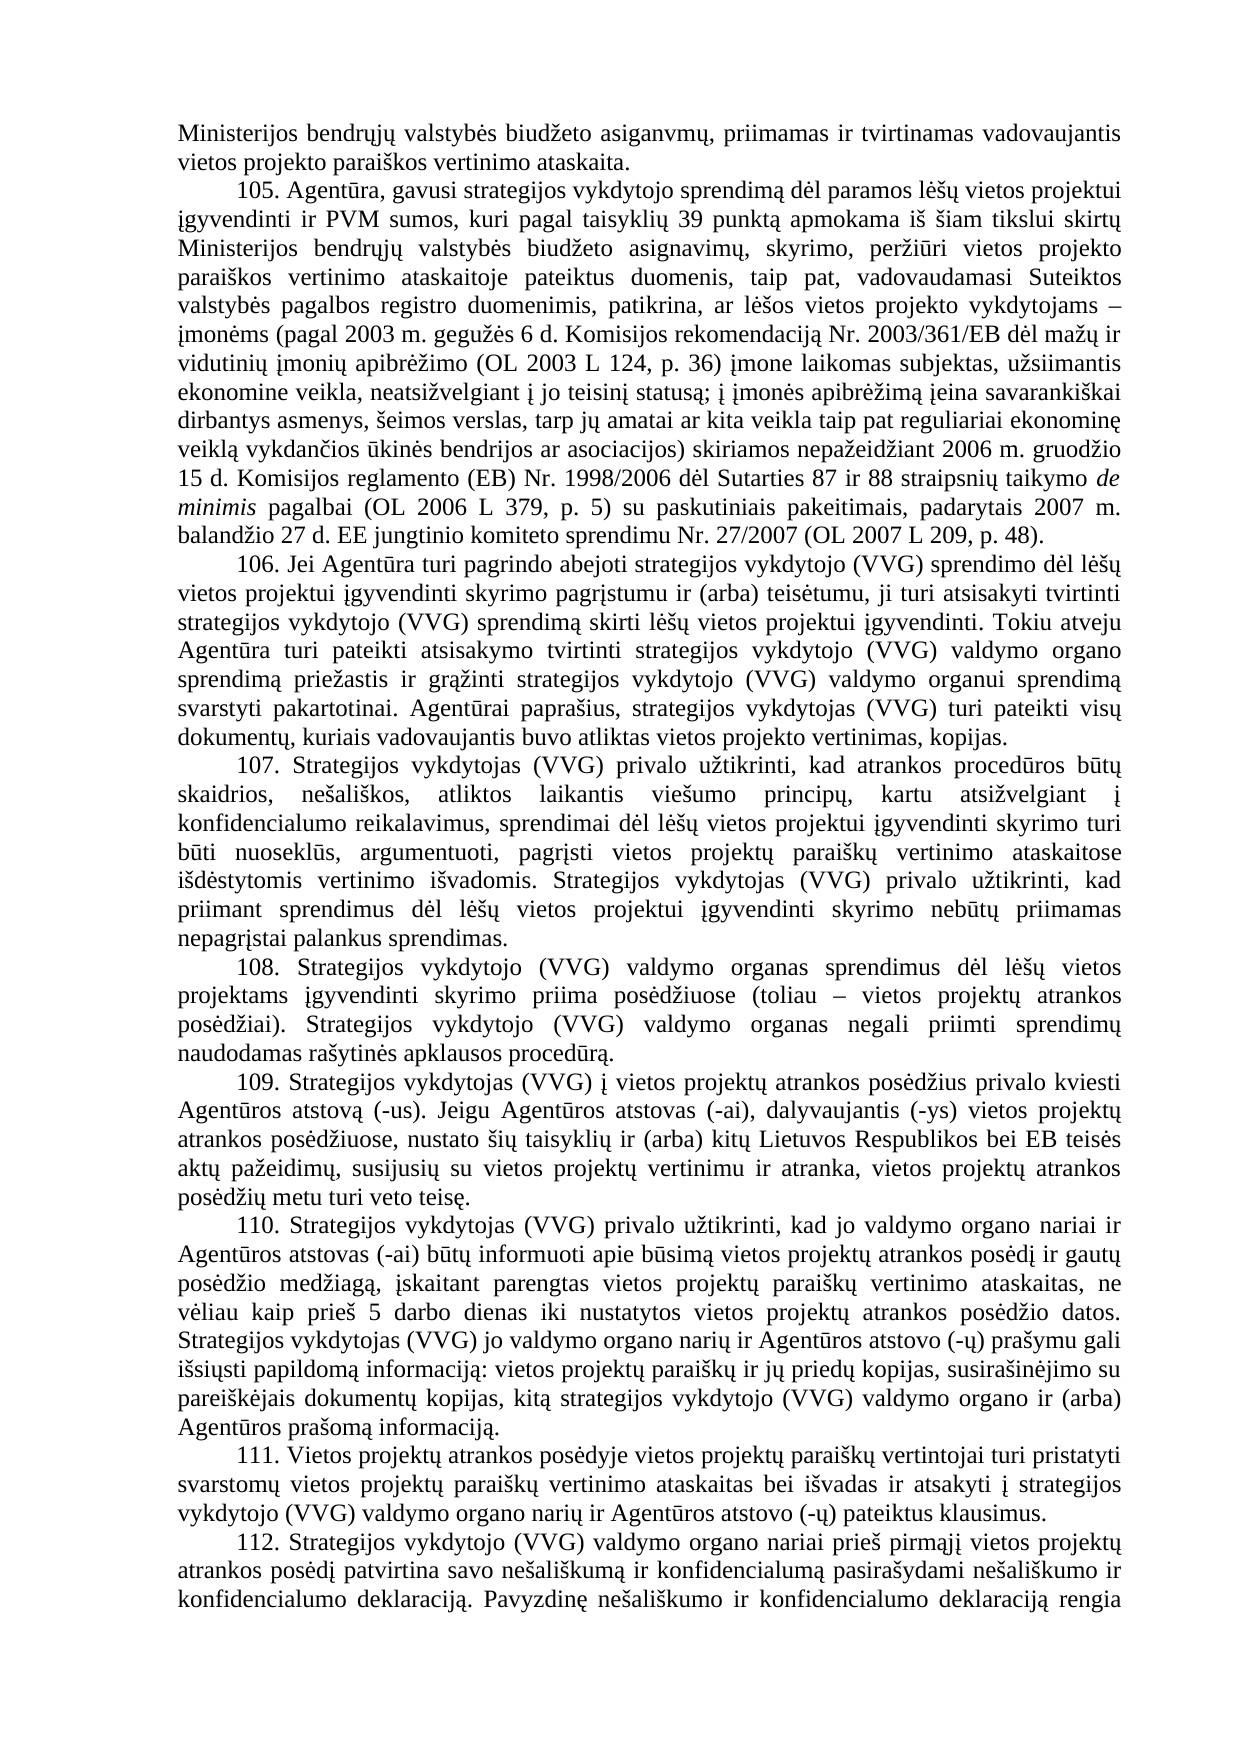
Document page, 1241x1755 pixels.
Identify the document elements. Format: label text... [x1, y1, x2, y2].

text 110. Strategijos vykdytojas (VVG) privalo užtikrinti, kad jo valdymo organo nariai ir Agentūros atstovas (-ai) būtų informuoti apie būsimą vietos projektų atrankos posėdį ir gautų posėdžio medžiagą, įskaitant parengtas vietos projektų paraiškų vertinimo ataskaitas, ne vėliau kaip prieš 5 darbo dienas iki nustatytos vietos projektų atrankos posėdžio datos. Strategijos vykdytojas (VVG) jo valdymo organo narių ir Agentūros atstovo (-ų) prašymu gali išsiųsti papildomą informaciją: vietos projektų paraiškų ir jų priedų kopijas, susirašinėjimo su pareiškėjais dokumentų kopijas, kitą strategijos vykdytojo (VVG) valdymo organo ir (arba) Agentūros prašomą informaciją. [177, 1211, 1122, 1441]
text 105. Agentūra, gavusi strategijos vykdytojo sprendimą dėl paramos lėšų vietos projektui įgyvendinti ir PVM sumos, kuri pagal taisyklių 39 punktą apmokama iš šiam tikslui skirtų Ministerijos bendrųjų valstybės biudžeto asignavimų, skyrimo, peržiūri vietos projekto paraiškos vertinimo ataskaitoje pateiktus duomenis, taip pat, vadovaudamasi Suteiktos valstybės pagalbos registro duomenimis, patikrina, ar lėšos vietos projekto vykdytojams – įmonėms (pagal 2003 m. gegužės 6 d. Komisijos rekomendaciją Nr. 2003/361/EB dėl mažų ir vidutinių įmonių apibrėžimo (OL 2003 L 124, p. 36) įmone laikomas subjektas, užsiimantis ekonomine veikla, neatsižvelgiant į jo teisinį statusą; į įmonės apibrėžimą įeina savarankiškai dirbantys asmenys, šeimos verslas, tarp jų amatai ar kita veikla taip pat reguliariai ekonominę veiklą vykdančios ūkinės bendrijos ar asociacijos) skiriamos nepažeidžiant 2006 m. gruodžio 15 d. Komisijos reglamento (EB) Nr. 1998/2006 dėl Sutarties 87 ir 88 straipsnių taikymo de minimis pagalbai (OL 2006 L 379, p. 5) su paskutiniais pakeitimais, padarytais 2007 m. balandžio 27 d. EE jungtinio komiteto sprendimu Nr. 27/2007 (OL 2007 L 209, p. 48). [177, 176, 1122, 549]
text 109. Strategijos vykdytojas (VVG) į vietos projektų atrankos posėdžius privalo kviesti Agentūros atstovą (-us). Jeigu Agentūros atstovas (-ai), dalyvaujantis (-ys) vietos projektų atrankos posėdžiuose, nustato šių taisyklių ir (arba) kitų Lietuvos Respublikos bei EB teisės aktų pažeidimų, susijusių su vietos projektų vertinimu ir atranka, vietos projektų atrankos posėdžių metu turi veto teisę. [177, 1067, 1122, 1211]
text 111. Vietos projektų atrankos posėdyje vietos projektų paraiškų vertintojai turi pristatyti svarstomų vietos projektų paraiškų vertinimo ataskaitas bei išvadas ir atsakyti į strategijos vykdytojo (VVG) valdymo organo narių ir Agentūros atstovo (-ų) pateiktus klausimus. [177, 1441, 1122, 1527]
text 106. Jei Agentūra turi pagrindo abejoti strategijos vykdytojo (VVG) sprendimo dėl lėšų vietos projektui įgyvendinti skyrimo pagrįstumu ir (arba) teisėtumu, ji turi atsisakyti tvirtinti strategijos vykdytojo (VVG) sprendimą skirti lėšų vietos projektui įgyvendinti. Tokiu atveju Agentūra turi pateikti atsisakymo tvirtinti strategijos vykdytojo (VVG) valdymo organo sprendimą priežastis ir grąžinti strategijos vykdytojo (VVG) valdymo organui sprendimą svarstyti pakartotinai. Agentūrai paprašius, strategijos vykdytojas (VVG) turi pateikti visų dokumentų, kuriais vadovaujantis buvo atliktas vietos projekto vertinimas, kopijas. [177, 549, 1122, 751]
text 112. Strategijos vykdytojo (VVG) valdymo organo nariai prieš pirmąjį vietos projektų atrankos posėdį patvirtina savo nešališkumą ir konfidencialumą pasirašydami nešališkumo ir konfidencialumo deklaraciją. Pavyzdinę nešališkumo ir konfidencialumo deklaraciją rengia [177, 1527, 1122, 1613]
text 108. Strategijos vykdytojo (VVG) valdymo organas sprendimus dėl lėšų vietos projektams įgyvendinti skyrimo priima posėdžiuose (toliau – vietos projektų atrankos posėdžiai). Strategijos vykdytojo (VVG) valdymo organas negali priimti sprendimų naudodamas rašytinės apklausos procedūrą. [177, 952, 1122, 1067]
text 107. Strategijos vykdytojas (VVG) privalo užtikrinti, kad atrankos procedūros būtų skaidrios, nešališkos, atliktos laikantis viešumo principų, kartu atsižvelgiant į konfidencialumo reikalavimus, sprendimai dėl lėšų vietos projektui įgyvendinti skyrimo turi būti nuoseklūs, argumentuoti, pagrįsti vietos projektų paraiškų vertinimo ataskaitose išdėstytomis vertinimo išvadomis. Strategijos vykdytojas (VVG) privalo užtikrinti, kad priimant sprendimus dėl lėšų vietos projektui įgyvendinti skyrimo nebūtų priimamas nepagrįstai palankus sprendimas. [177, 751, 1122, 952]
text Ministerijos bendrųjų valstybės biudžeto asiganvmų, priimamas ir tvirtinamas vadovaujantis vietos projekto paraiškos vertinimo ataskaita. [177, 118, 1122, 176]
